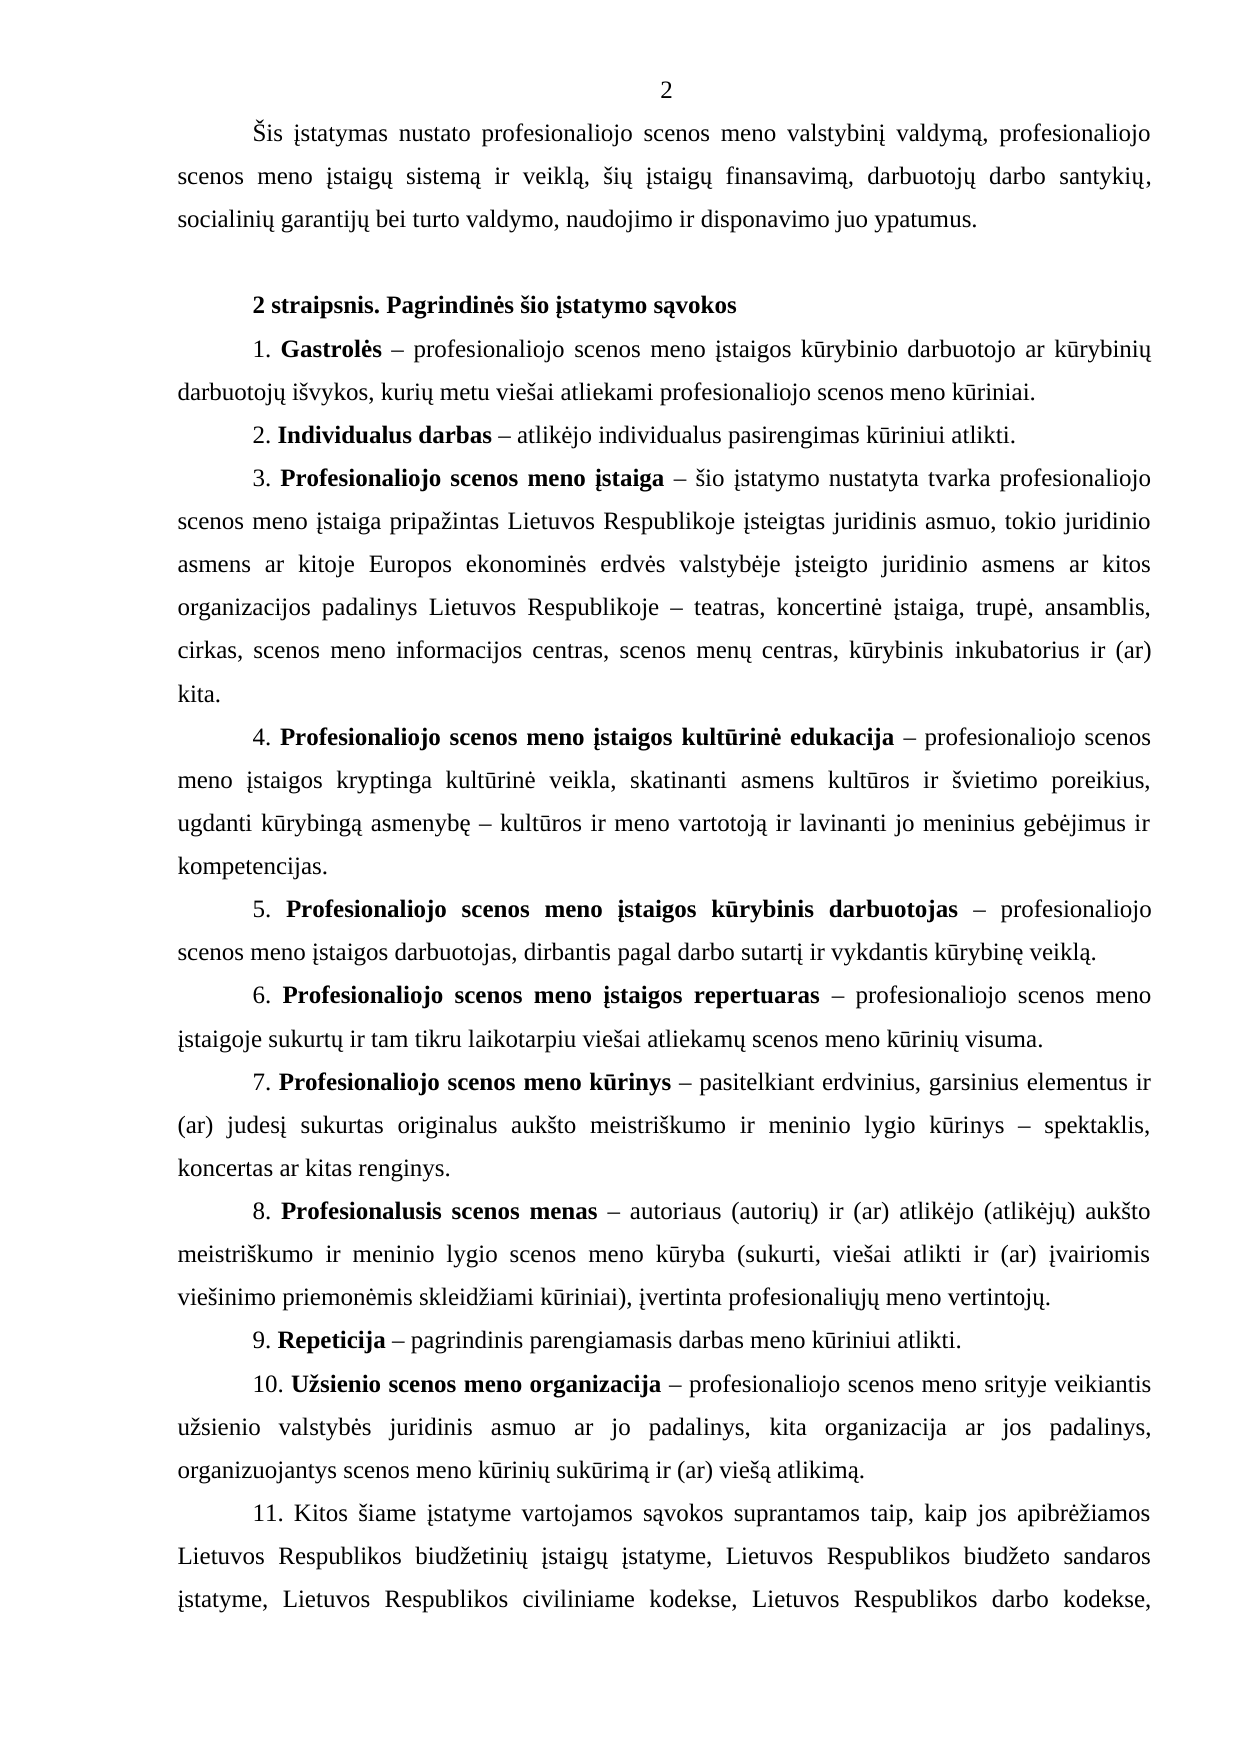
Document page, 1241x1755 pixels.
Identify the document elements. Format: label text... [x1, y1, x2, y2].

text 2 straipsnis. Pagrindinės šio įstatymo sąvokos [177, 291, 1152, 319]
text 7. Profesionaliojo scenos meno kūrinys – pasitelkiant erdvinius, garsinius elementus ir (ar) judesį sukurtas originalus aukšto meistriškumo ir meninio lygio kūrinys – spektaklis, koncertas ar kitas renginys. [177, 1067, 1152, 1182]
text 11. Kitos šiame įstatyme vartojamos sąvokos suprantamos taip, kaip jos apibrėžiamos Lietuvos Respublikos biudžetinių įstaigų įstatyme, Lietuvos Respublikos biudžeto sandaros įstatyme, Lietuvos Respublikos civiliniame kodekse, Lietuvos Respublikos darbo kodekse, [177, 1498, 1152, 1613]
text 3. Profesionaliojo scenos meno įstaiga – šio įstatymo nustatyta tvarka profesionaliojo scenos meno įstaiga pripažintas Lietuvos Respublikoje įsteigtas juridinis asmuo, tokio juridinio asmens ar kitoje Europos ekonominės erdvės valstybėje įsteigto juridinio asmens ar kitos organizacijos padalinys Lietuvos Respublikoje – teatras, koncertinė įstaiga, trupė, ansamblis, cirkas, scenos meno informacijos centras, scenos menų centras, kūrybinis inkubatorius ir (ar) kita. [177, 463, 1152, 707]
text 6. Profesionaliojo scenos meno įstaigos repertuaras – profesionaliojo scenos meno įstaigoje sukurtų ir tam tikru laikotarpiu viešai atliekamų scenos meno kūrinių visuma. [177, 981, 1152, 1052]
text Šis įstatymas nustato profesionaliojo scenos meno valstybinį valdymą, profesionaliojo scenos meno įstaigų sistemą ir veiklą, šių įstaigų finansavimą, darbuotojų darbo santykių, socialinių garantijų bei turto valdymo, naudojimo ir disponavimo juo ypatumus. [177, 118, 1152, 233]
text 2. Individualus darbas – atlikėjo individualus pasirengimas kūriniui atlikti. [177, 420, 1152, 449]
text 8. Profesionalusis scenos menas – autoriaus (autorių) ir (ar) atlikėjo (atlikėjų) aukšto meistriškumo ir meninio lygio scenos meno kūryba (sukurti, viešai atlikti ir (ar) įvairiomis viešinimo priemonėmis skleidžiami kūriniai), įvertinta profesionaliųjų meno vertintojų. [177, 1196, 1152, 1311]
text 9. Repeticija – pagrindinis parengiamasis darbas meno kūriniui atlikti. [177, 1326, 1152, 1354]
text 10. Užsienio scenos meno organizacija – profesionaliojo scenos meno srityje veikiantis užsienio valstybės juridinis asmuo ar jo padalinys, kita organizacija ar jos padalinys, organizuojantys scenos meno kūrinių sukūrimą ir (ar) viešą atlikimą. [177, 1369, 1152, 1484]
text 1. Gastrolės – profesionaliojo scenos meno įstaigos kūrybinio darbuotojo ar kūrybinių darbuotojų išvykos, kurių metu viešai atliekami profesionaliojo scenos meno kūriniai. [177, 334, 1152, 406]
text 5. Profesionaliojo scenos meno įstaigos kūrybinis darbuotojas – profesionaliojo scenos meno įstaigos darbuotojas, dirbantis pagal darbo sutartį ir vykdantis kūrybinę veiklą. [177, 894, 1152, 966]
text 4. Profesionaliojo scenos meno įstaigos kultūrinė edukacija – profesionaliojo scenos meno įstaigos kryptinga kultūrinė veikla, skatinanti asmens kultūros ir švietimo poreikius, ugdanti kūrybingą asmenybę – kultūros ir meno vartotoją ir lavinanti jo meninius gebėjimus ir kompetencijas. [177, 722, 1152, 880]
